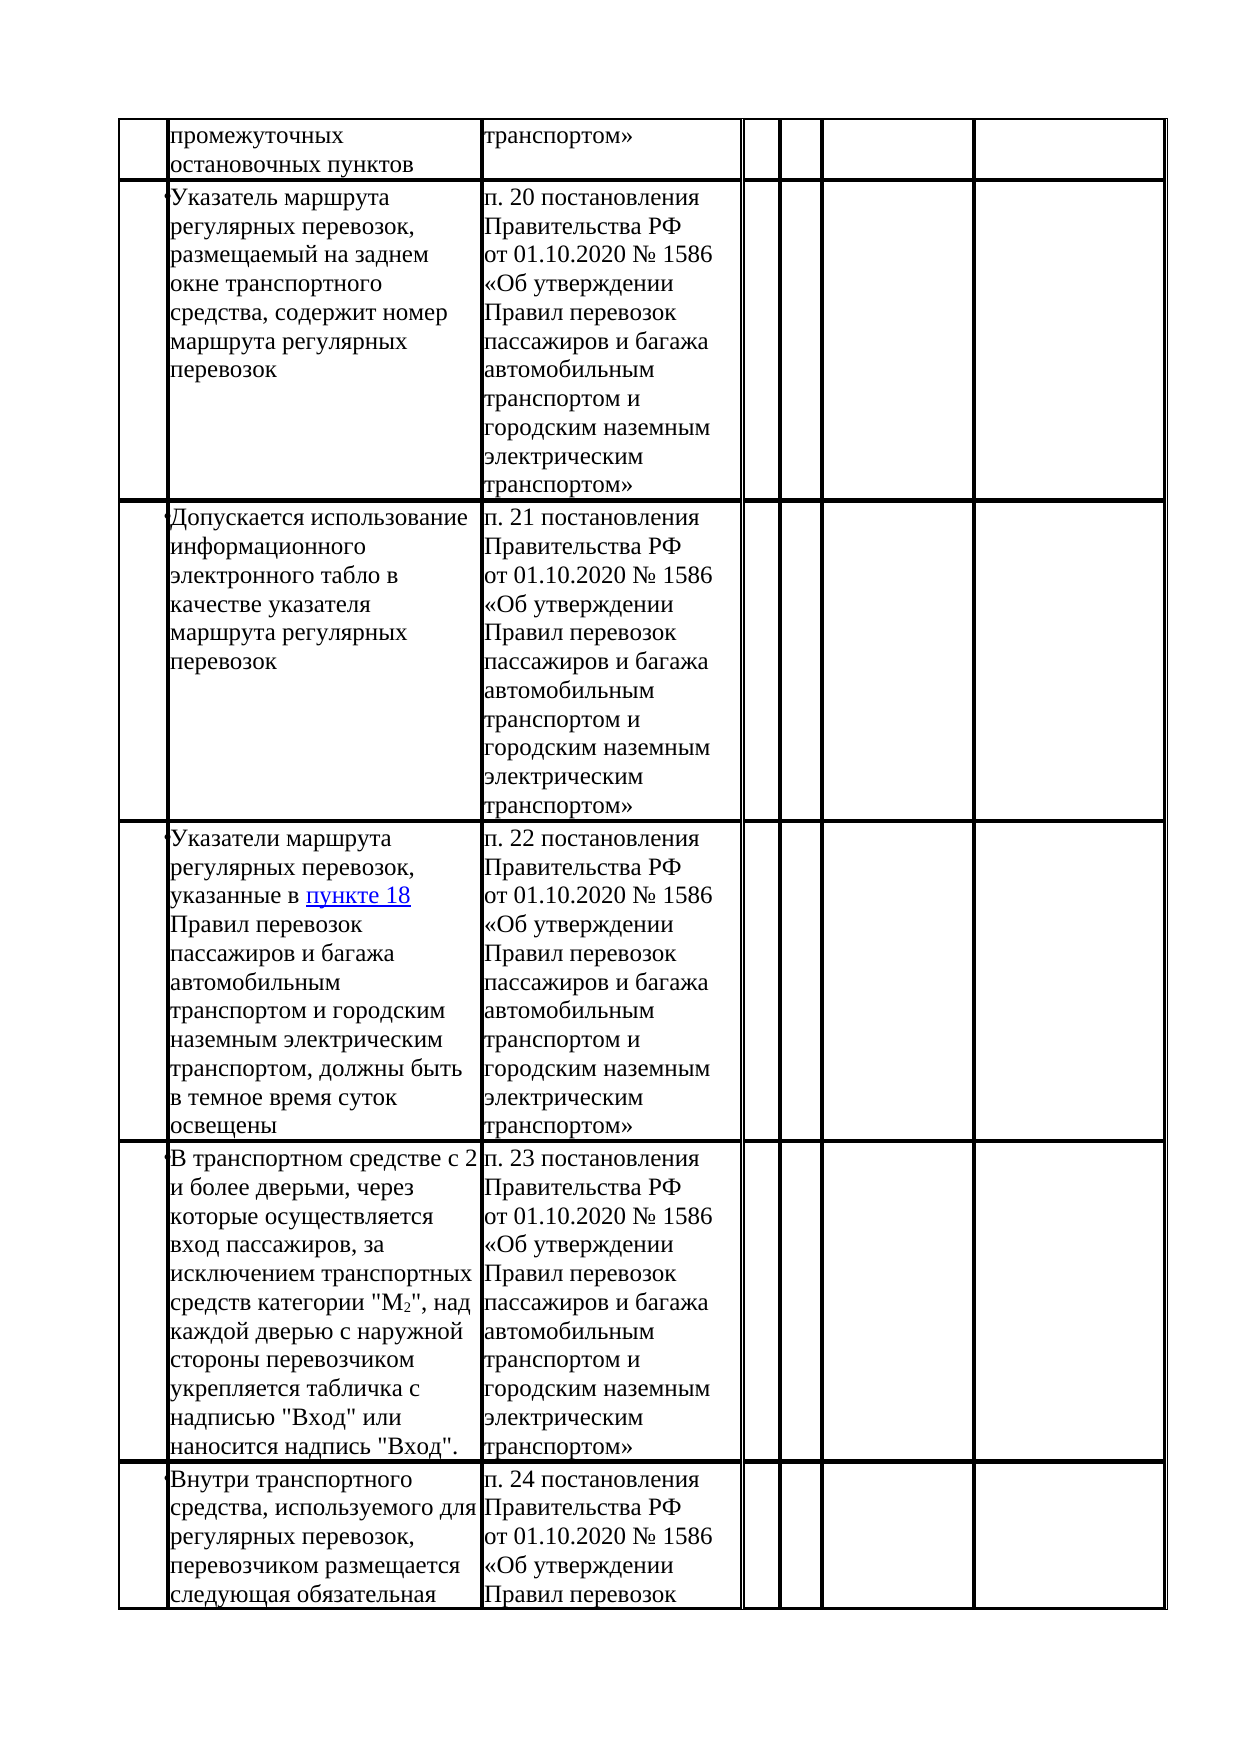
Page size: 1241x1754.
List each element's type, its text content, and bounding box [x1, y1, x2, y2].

table_cell [782, 1143, 820, 1459]
table_cell [976, 182, 1163, 498]
table_cell [824, 120, 972, 178]
table_cell транспортом» [484, 120, 740, 178]
table_cell [824, 823, 972, 1139]
table_cell п. 24 постановления Правительства РФ от 01.10.2020 № 1586 «Об утверждении Правил перевозок [484, 1464, 740, 1607]
table_cell Внутри транспортного средства, используемого для регулярных перевозок, перевозчиком размещается следующая обязательная [170, 1464, 480, 1607]
table_cell [976, 823, 1163, 1139]
table_cell [824, 1143, 972, 1459]
table_cell [976, 503, 1163, 819]
table_cell [745, 1464, 778, 1607]
table_cell [120, 823, 166, 1139]
table_cell [745, 503, 778, 819]
table_cell [120, 1464, 166, 1607]
table_cell [824, 182, 972, 498]
table_cell Допускается использование информационного электронного табло в качестве указателя маршрута регулярных перевозок [170, 503, 480, 819]
table_cell В транспортном средстве с 2 и более дверьми, через которые осуществляется вход пассажиров, за исключением транспортных средств категории "M2", над каждой дверью с наружной стороны перевозчиком укрепляется табличка с надписью "Вход" или наносится надпись "Вход". [170, 1143, 480, 1459]
table_cell Указатель маршрута регулярных перевозок, размещаемый на заднем окне транспортного средства, содержит номер маршрута регулярных перевозок [170, 182, 480, 498]
table_cell [824, 1464, 972, 1607]
table_cell [976, 1464, 1163, 1607]
table_cell [120, 182, 166, 498]
table_cell Указатели маршрута регулярных перевозок, указанные в пункте 18 Правил перевозок пассажиров и багажа автомобильным транспортом и городским наземным электрическим транспортом, должны быть в темное время суток освещены [170, 823, 480, 1139]
table_cell п. 22 постановления Правительства РФ от 01.10.2020 № 1586 «Об утверждении Правил перевозок пассажиров и багажа автомобильным транспортом и городским наземным электрическим транспортом» [484, 823, 740, 1139]
table_cell [976, 120, 1163, 178]
table_cell [745, 120, 778, 178]
table_cell [782, 182, 820, 498]
table_cell [745, 182, 778, 498]
table_cell [745, 1143, 778, 1459]
table_cell [782, 120, 820, 178]
table_cell [824, 503, 972, 819]
table_cell [120, 120, 166, 178]
table_cell [120, 1143, 166, 1459]
table_cell промежуточных остановочных пунктов [170, 120, 480, 178]
table_cell п. 23 постановления Правительства РФ от 01.10.2020 № 1586 «Об утверждении Правил перевозок пассажиров и багажа автомобильным транспортом и городским наземным электрическим транспортом» [484, 1143, 740, 1459]
table_cell [782, 823, 820, 1139]
table_cell п. 20 постановления Правительства РФ от 01.10.2020 № 1586 «Об утверждении Правил перевозок пассажиров и багажа автомобильным транспортом и городским наземным электрическим транспортом» [484, 182, 740, 498]
table_cell [782, 503, 820, 819]
table_cell [782, 1464, 820, 1607]
table_cell п. 21 постановления Правительства РФ от 01.10.2020 № 1586 «Об утверждении Правил перевозок пассажиров и багажа автомобильным транспортом и городским наземным электрическим транспортом» [484, 503, 740, 819]
table_cell [120, 503, 166, 819]
table_cell [745, 823, 778, 1139]
table_cell [976, 1143, 1163, 1459]
